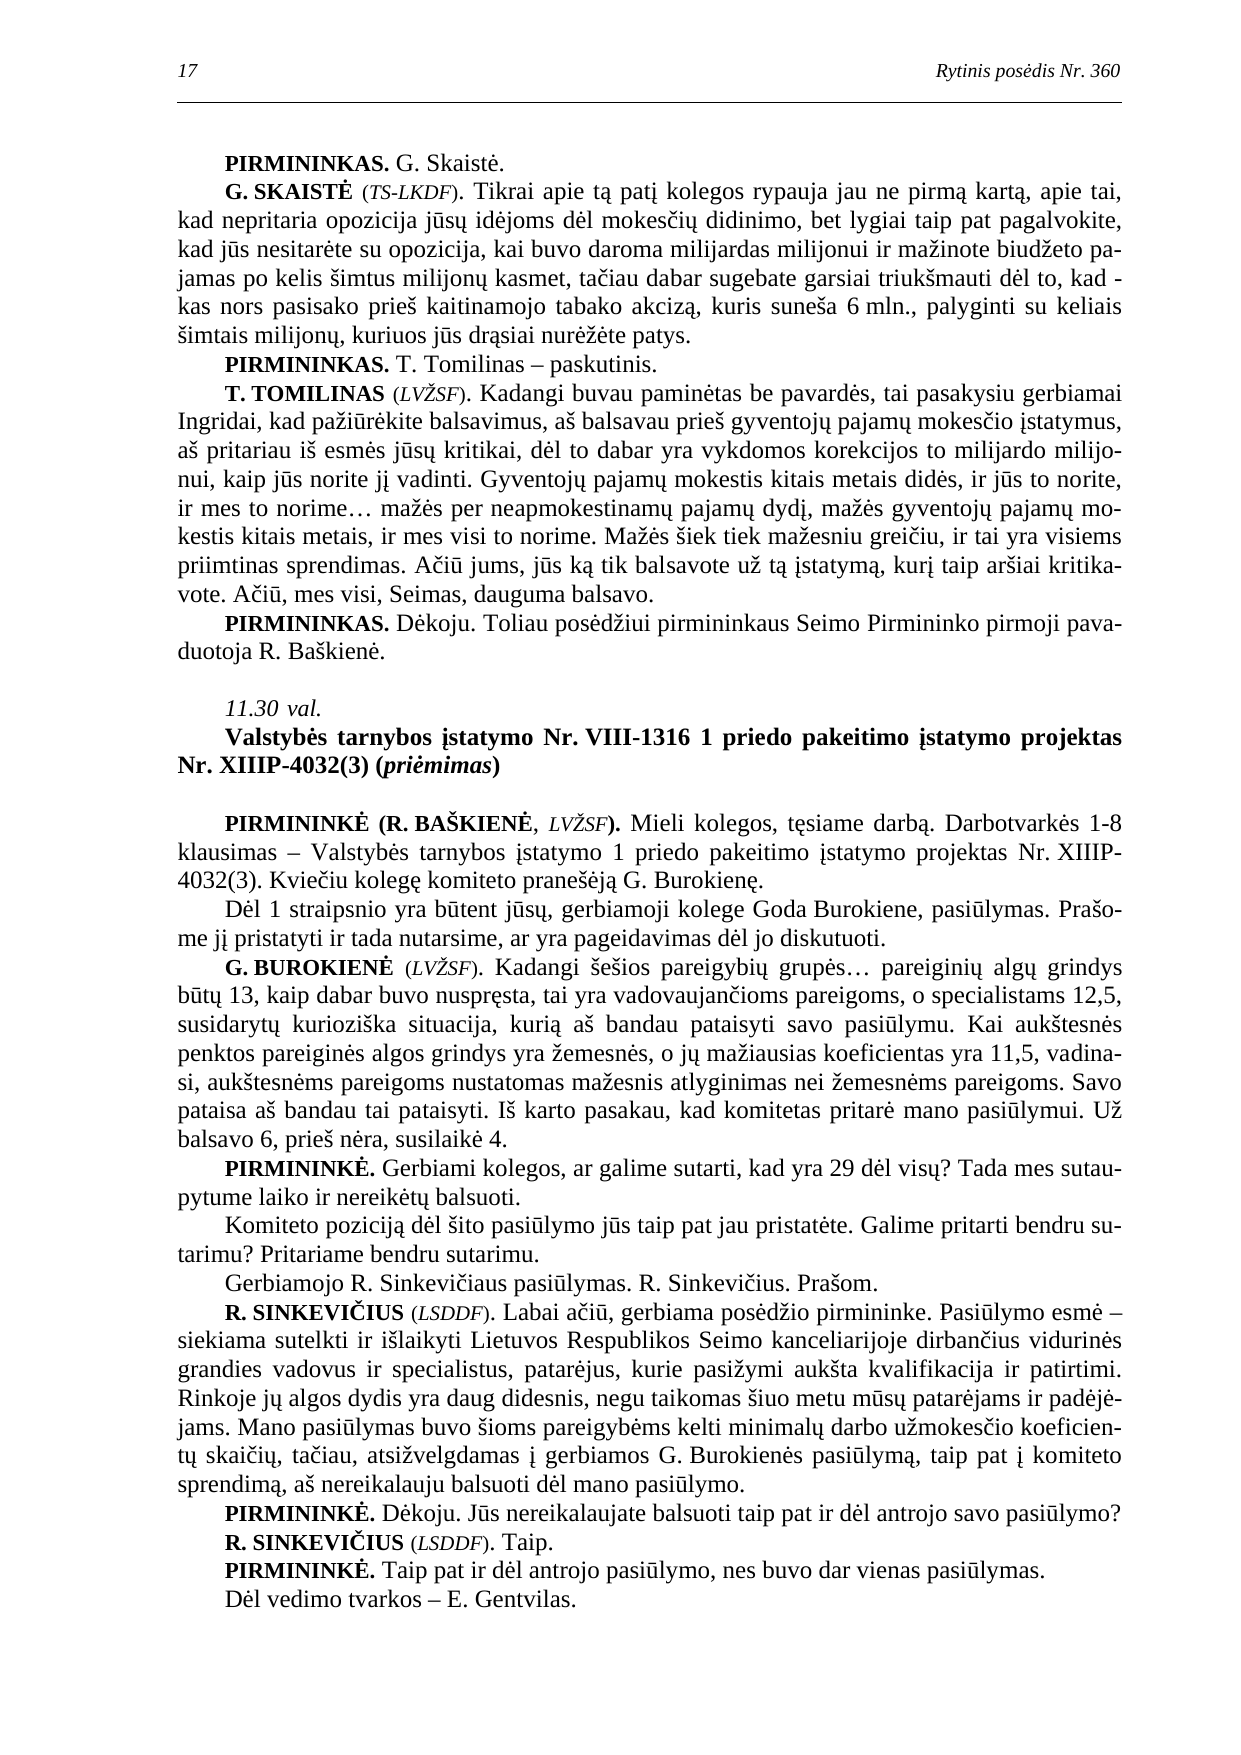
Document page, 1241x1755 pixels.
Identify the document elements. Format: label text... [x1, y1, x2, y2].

text PIRMININKĖ. Ger­bia­mi ko­le­gos, ar ga­li­me su­tar­ti, kad yra 29 dėl vi­sų? Ta­da mes su­tau­py­tu­me lai­ko ir ne­rei­kė­tų bal­suo­ti. [177, 1153, 1122, 1210]
text T. TOMILINAS (LVŽSF). Ka­dan­gi bu­vau pa­mi­nė­tas be pa­var­dės, tai pa­sa­ky­siu ger­bia­mai In­gri­dai, kad pa­žiū­rė­ki­te bal­sa­vi­mus, aš bal­sa­vau prieš gy­ven­to­jų pa­ja­mų mo­kes­čio įsta­ty­mus, aš pri­ta­riau iš es­mės jū­sų kri­ti­kai, dėl to da­bar yra vyk­do­mos ko­rek­ci­jos to mi­li­jar­do mi­li­jo­nui, kaip jūs no­ri­te jį va­din­ti. Gy­ven­to­jų pa­ja­mų mo­kes­tis ki­tais me­tais di­dės, ir jūs to no­ri­te, ir mes to no­ri­me… ma­žės per ne­ap­mo­kes­ti­na­mų pa­ja­mų dy­dį, ma­žės gy­ven­to­jų pa­ja­mų mo­kes­tis ki­tais me­tais, ir mes vi­si to no­ri­me. Ma­žės šiek tiek ma­žes­niu grei­čiu, ir tai yra vi­siems pri­im­ti­nas spren­di­mas. Ačiū jums, jūs ką tik bal­sa­vo­te už tą įsta­ty­mą, ku­rį taip ar­šiai kri­ti­ka­vo­te. Ačiū, mes vi­si, Sei­mas, dau­gu­ma bal­sa­vo. [177, 378, 1122, 608]
text Ko­mi­te­to po­zi­ci­ją dėl ši­to pa­siū­ly­mo jūs taip pat jau pri­sta­tė­te. Ga­li­me pri­tar­ti ben­dru su­ta­ri­mu? Pri­ta­ria­me ben­dru su­ta­ri­mu. [177, 1210, 1122, 1268]
text PIRMININKĖ. Dė­ko­ju. Jūs ne­rei­ka­lau­ja­te bal­suo­ti taip pat ir dėl ant­ro­jo sa­vo pa­siū­ly­mo? [177, 1498, 1122, 1527]
text Ger­bia­mo­jo R. Sin­ke­vi­čiaus pa­siū­ly­mas. R. Sin­ke­vi­čius. Pra­šom. [177, 1268, 1122, 1297]
text Vals­ty­bės tar­ny­bos įsta­ty­mo Nr. VIII-1316 1 prie­do pa­kei­ti­mo įsta­ty­mo pro­jek­tas Nr. XIIIP-4032(3) (pri­ėmi­mas) [177, 722, 1122, 779]
text PIRMININKĖ. Taip pat ir dėl ant­ro­jo pa­siū­ly­mo, nes bu­vo dar vie­nas pa­siū­ly­mas. [177, 1555, 1122, 1584]
text 11.30 val. [224, 694, 1122, 722]
text Dėl 1 straips­nio yra bū­tent jū­sų, ger­bia­mo­ji ko­le­ge Go­da Bu­ro­kie­ne, pa­siū­ly­mas. Pra­šo­me jį pri­sta­ty­ti ir ta­da nu­tar­si­me, ar yra pa­gei­da­vi­mas dėl jo dis­ku­tuo­ti. [177, 894, 1122, 952]
text PIRMININKĖ (R. BAŠKIENĖ, LVŽSF). Mie­li ko­le­gos, tę­sia­me dar­bą. Dar­bo­tvarkės 1-8 klau­si­mas – Vals­ty­bės tar­ny­bos įsta­ty­mo 1 prie­do pa­kei­ti­mo įsta­ty­mo pro­jek­tas Nr. XIIIP-4032(3). Kvie­čiu ko­le­gę ko­mi­te­to pra­ne­šė­ją G. Bu­ro­kie­nę. [177, 808, 1122, 894]
text PIRMININKAS. Dė­ko­ju. To­liau po­sė­džiui pir­mi­nin­kaus Sei­mo Pir­mi­nin­ko pir­mo­ji pa­va­duo­to­ja R. Baš­kie­nė. [177, 608, 1122, 665]
text PIRMININKAS. T. To­mi­li­nas – pas­ku­ti­nis. [177, 349, 1122, 378]
text Dėl ve­di­mo tvar­kos – E. Gent­vi­las. [177, 1584, 1122, 1613]
text G. BUROKIENĖ (LVŽSF). Ka­dan­gi še­šios pa­rei­gy­bių gru­pės… pa­rei­gi­nių al­gų grin­dys bū­tų 13, kaip da­bar bu­vo nu­spręs­ta, tai yra va­do­vau­jan­čioms pa­rei­goms, o spe­cia­lis­tams 12,5, su­si­da­ry­tų ku­rio­ziš­ka si­tu­a­ci­ja, ku­rią aš ban­dau pa­tai­sy­ti sa­vo pa­siū­ly­mu. Kai aukš­tes­nės penk­tos pa­rei­gi­nės al­gos grin­dys yra že­mes­nės, o jų ma­žiau­sias ko­e­fi­cien­tas yra 11,5, va­di­na­si, aukš­tes­nėms pa­rei­goms nu­sta­to­mas ma­žes­nis at­ly­gi­ni­mas nei že­mes­nėms pa­rei­goms. Sa­vo pa­tai­sa aš ban­dau tai pa­tai­sy­ti. Iš kar­to pa­sa­kau, kad ko­mi­te­tas pri­ta­rė ma­no pa­siū­ly­mui. Už bal­sa­vo 6, prieš nė­ra, su­si­lai­kė 4. [177, 952, 1122, 1153]
text R. SINKEVIČIUS (LSDDF). Taip. [177, 1527, 1122, 1555]
text PIRMININKAS. G. Skais­tė. [177, 148, 1122, 176]
text R. SINKEVIČIUS (LSDDF). La­bai ačiū, ger­bia­ma po­sė­džio pir­mi­nin­ke. Pa­siū­ly­mo es­mė – sie­kia­ma su­telk­ti ir iš­lai­ky­ti Lie­tu­vos Res­pub­li­kos Sei­mo kan­ce­lia­ri­jo­je dir­ban­čius vi­du­ri­nės gran­dies va­do­vus ir spe­cia­lis­tus, pa­ta­rė­jus, ku­rie pa­si­žy­mi aukš­ta kva­li­fi­ka­ci­ja ir pa­tir­ti­mi. Rin­ko­je jų al­gos dy­dis yra daug di­des­nis, ne­gu tai­ko­mas šiuo me­tu mū­sų pa­ta­rė­jams ir pa­dė­jė­jams. Ma­no pa­siū­ly­mas bu­vo šioms pa­rei­gy­bėms kel­ti mi­ni­ma­lų dar­bo už­mo­kes­čio ko­e­fi­cien­tų skai­čių, ta­čiau, at­si­žvelg­da­mas į ger­bia­mos G. Bu­ro­kie­nės pa­siū­ly­mą, taip pat į ko­mi­te­to spren­di­mą, aš ne­rei­ka­lau­ju bal­suo­ti dėl ma­no pa­siū­ly­mo. [177, 1297, 1122, 1498]
text G. SKAISTĖ (TS-LKDF). Tik­rai apie tą pa­tį ko­le­gos ry­pau­ja jau ne pir­mą kar­tą, apie tai, kad ne­pri­ta­ria opo­zi­ci­ja jū­sų idė­joms dėl mo­kes­čių di­di­ni­mo, bet ly­giai taip pat pa­gal­vo­ki­te, kad jūs ne­si­ta­rė­te su opo­zi­ci­ja, kai bu­vo da­ro­ma mi­li­jar­das mi­li­jo­nui ir ma­ži­no­te biu­dže­to pa­ja­mas po ke­lis šim­tus mi­li­jo­nų kas­met, ta­čiau da­bar su­ge­ba­te gar­siai triukš­mau­ti dėl to, kad ­kas nors pa­si­sa­ko prieš kai­ti­na­mo­jo ta­ba­ko ak­ci­zą, ku­ris su­ne­ša 6 mln., pa­ly­gin­ti su ke­liais šim­tais mi­li­jo­nų, ku­riuos jūs drą­siai nu­rė­žė­te patys. [177, 176, 1122, 349]
